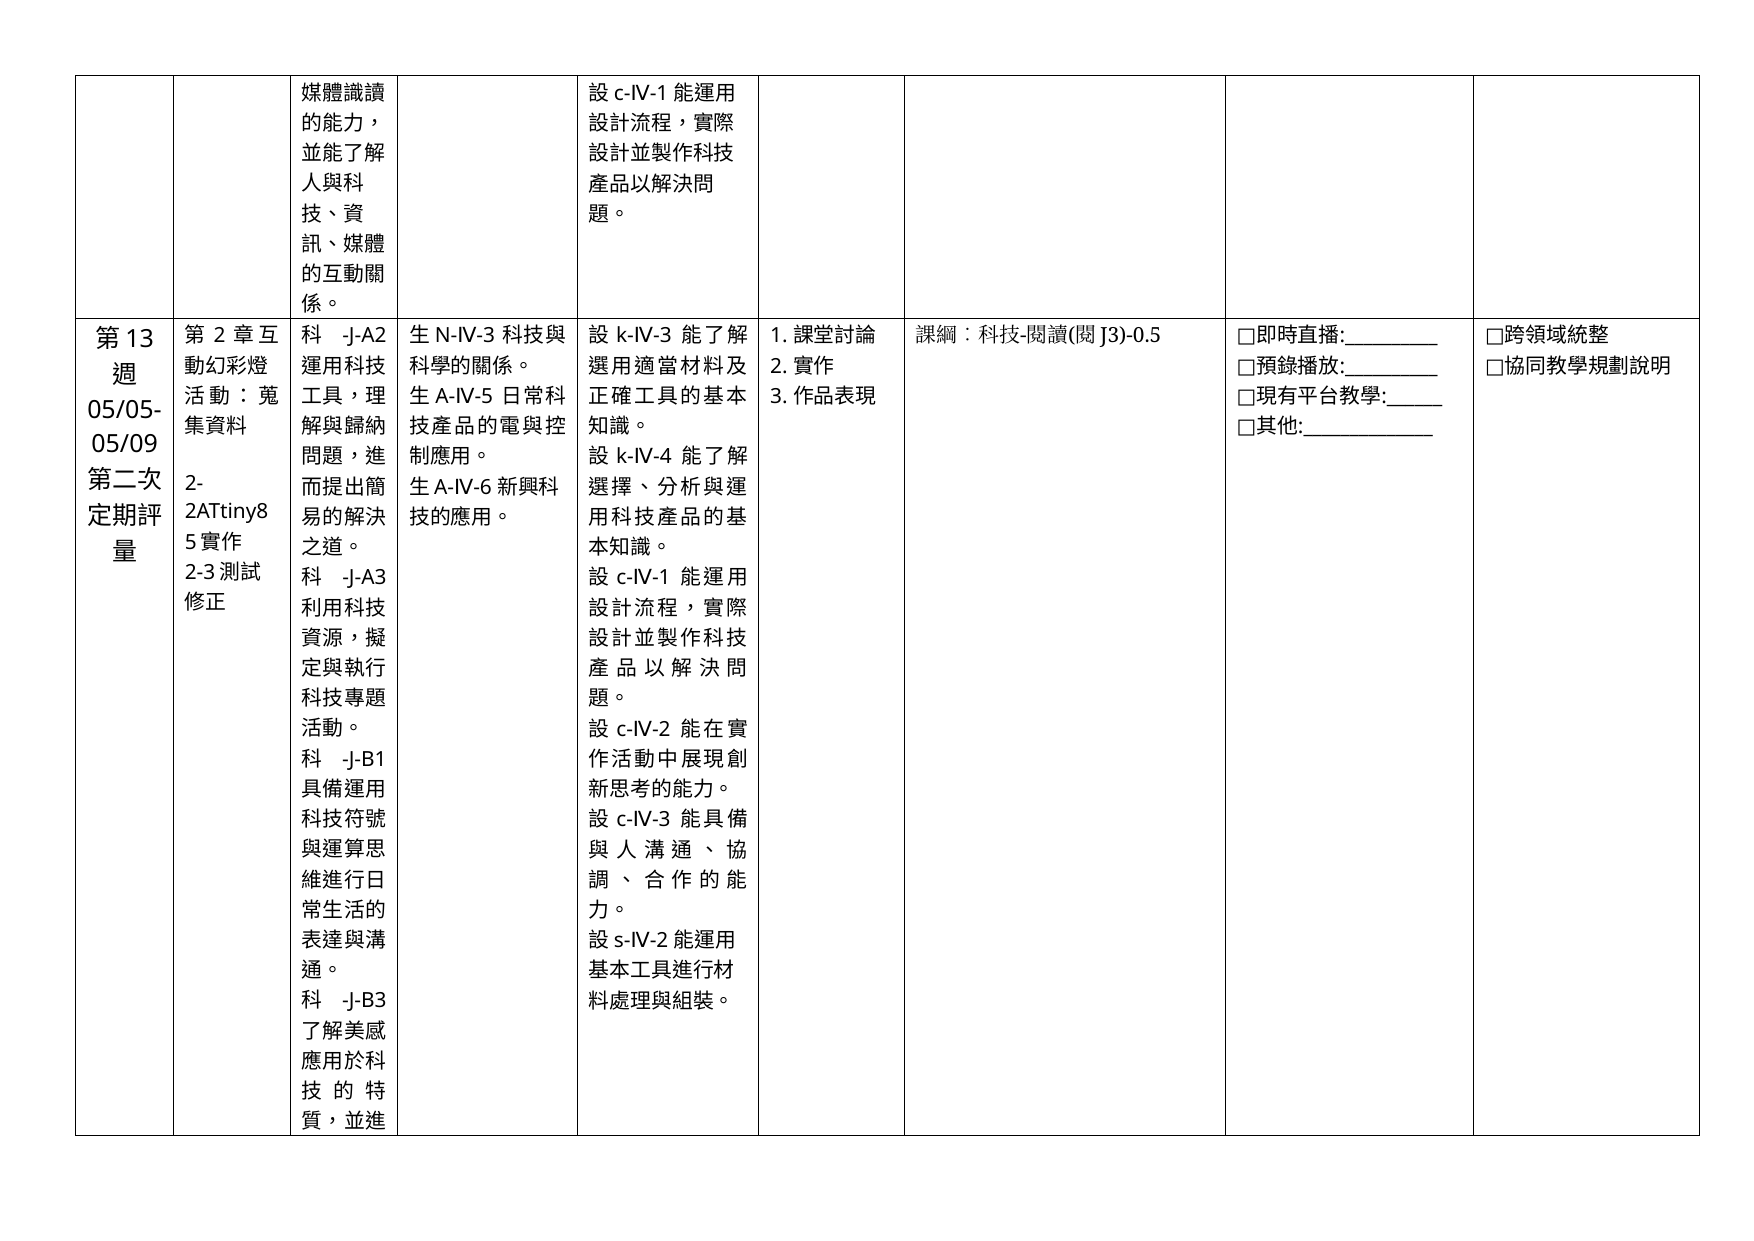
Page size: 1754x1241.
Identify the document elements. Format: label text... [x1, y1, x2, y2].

table_cell □跨領域統整 □協同教學規劃說明 [1474, 319, 1699, 1135]
table_cell [905, 76, 1225, 318]
table_cell [759, 76, 904, 318]
table_cell [1226, 76, 1473, 318]
table_cell 設c-Ⅳ-1 能運用設計流程，實際設計並製作科技產品以解決問題。 [578, 76, 758, 318]
table_cell [174, 76, 290, 318]
table_cell 設k-Ⅳ-3 能了解選用適當材料及正確工具的基本知識。 設k-Ⅳ-4 能了解選擇、分析與運用科技產品的基本知識。 設c-Ⅳ-1 能運用設計流程，實際設計並製作科技產品以解決問題。 設c-Ⅳ-2 能在實作活動中展現創新思考的能力。 設c-Ⅳ-3 能具備與人溝通、協調、合作的能力。 設s-Ⅳ-2 能運用基本工具進行材料處理與組裝。 [578, 319, 758, 1135]
table_cell 第13週 05/05-05/09 第二次定期評量 [76, 319, 173, 1135]
table_cell 第2章互動幻彩燈 活動：蒐集資料 2-2ATtiny85實作 2-3測試修正 [174, 319, 290, 1135]
table_cell □即時直播:__________ □預錄播放:__________ □現有平台教學:______ □其他:______________ [1226, 319, 1473, 1135]
table_cell 媒體識讀的能力，並能了解人與科技、資訊、媒體的互動關係。 [291, 76, 397, 318]
table_cell 1. 課堂討論 2. 實作 3. 作品表現 [759, 319, 904, 1135]
table_cell 生N-Ⅳ-3 科技與科學的關係。 生A-Ⅳ-5 日常科技產品的電與控制應用。 生A-Ⅳ-6 新興科技的應用。 [398, 319, 577, 1135]
table_cell [76, 76, 173, 318]
table_cell 科-J-A2 運用科技工具，理解與歸納問題，進而提出簡易的解決之道。 科-J-A3 利用科技資源，擬定與執行科技專題活動。 科-J-B1 具備運用科技符號與運算思維進行日常生活的表達與溝通。 科-J-B3 了解美感應用於科技的特質，並進 [291, 319, 397, 1135]
table_cell 課綱︰科技-閱讀(閱J3)-0.5 [905, 319, 1225, 1135]
table_cell [398, 76, 577, 318]
table_cell [1474, 76, 1699, 318]
